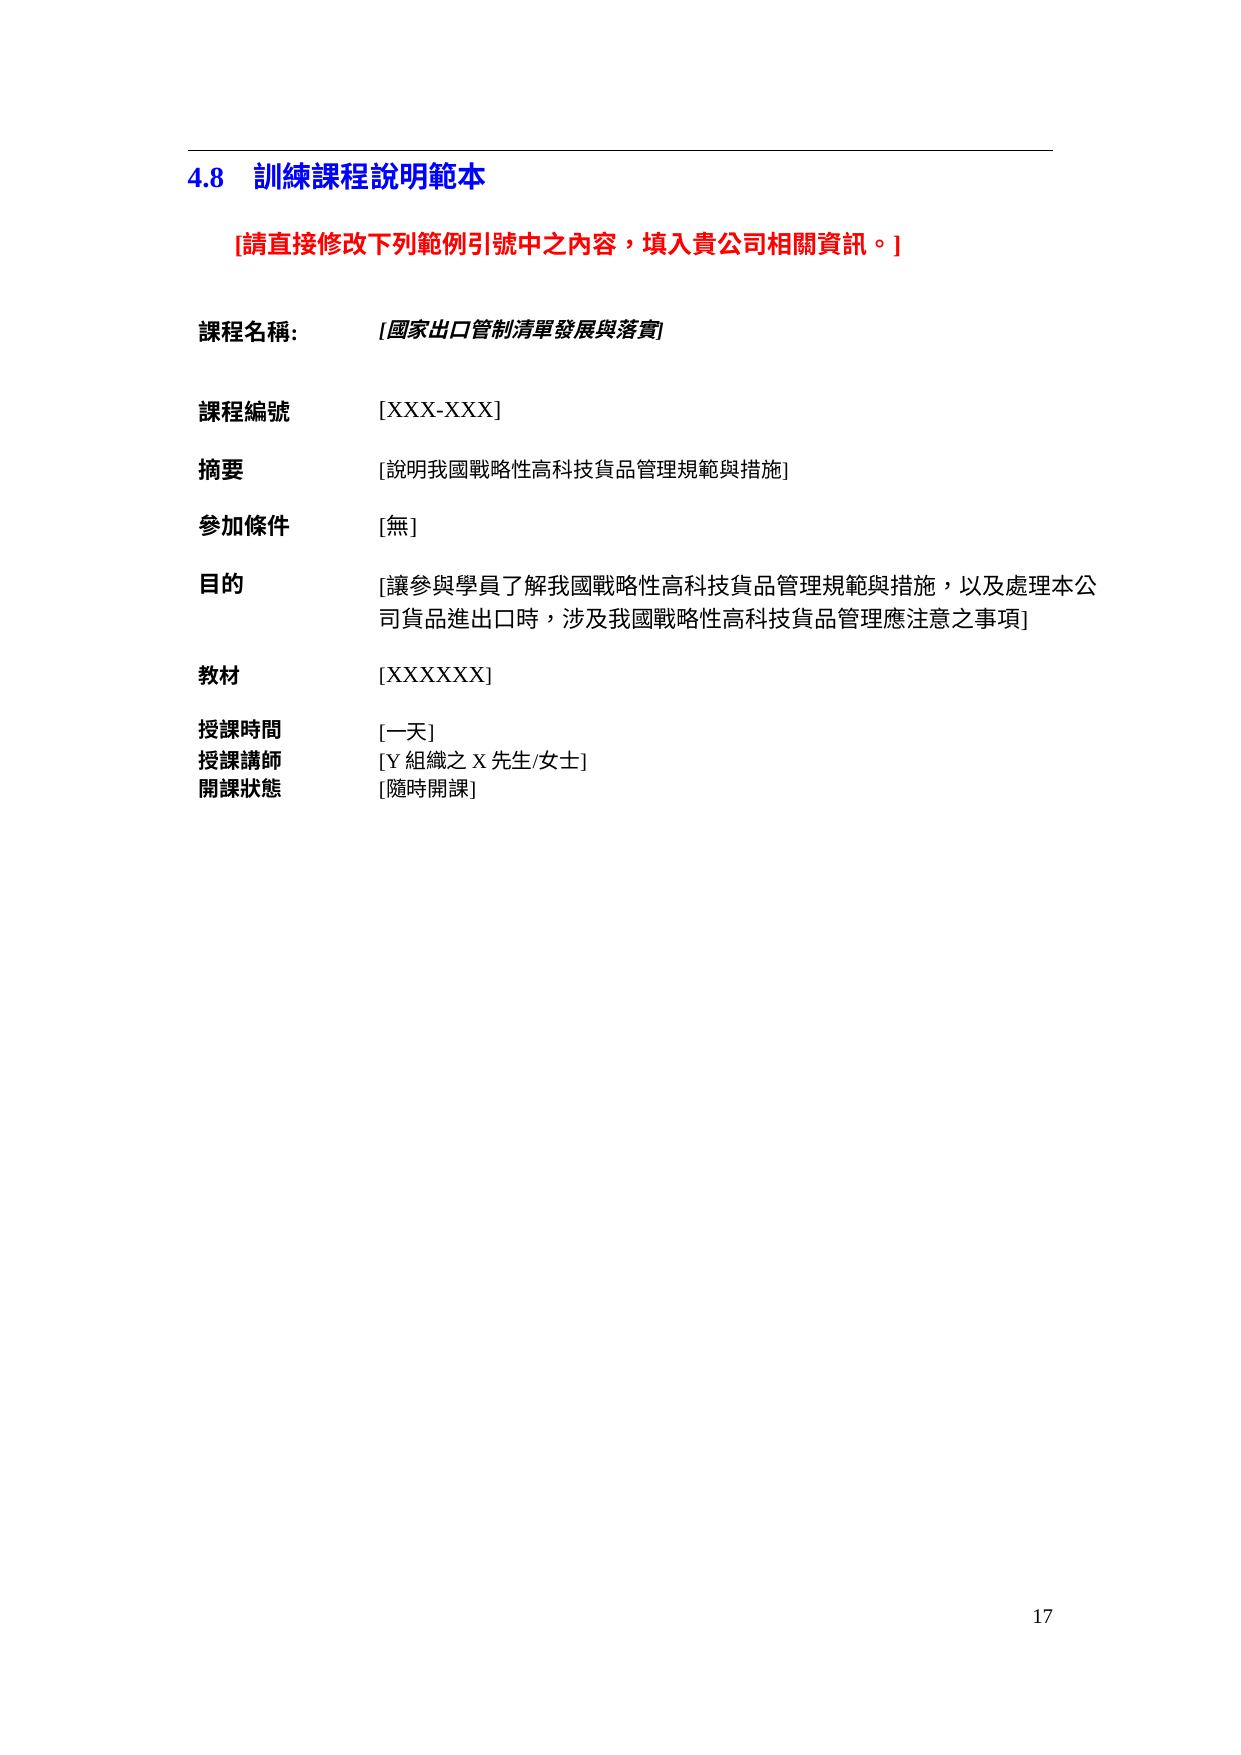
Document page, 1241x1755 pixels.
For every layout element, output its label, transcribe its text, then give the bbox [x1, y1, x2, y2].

table_cell [說明我國戰略性高科技貨品管理規範與措施] [368, 454, 1110, 510]
text [請直接修改下列範例引號中之內容，填入貴公司相關資訊。] [187, 224, 1053, 260]
table_cell 開課狀態 [188, 774, 367, 803]
table_cell 摘要 [188, 454, 367, 510]
table_header 課程名稱: [188, 289, 367, 370]
table_cell 課程編號 [188, 396, 367, 454]
table_cell [368, 370, 1110, 396]
table_cell 教材 [188, 661, 367, 716]
table_cell [188, 370, 367, 396]
table_cell 目的 [188, 568, 367, 661]
table_cell 授課講師 [188, 746, 367, 774]
table_cell [XXX-XXX] [368, 396, 1110, 454]
table_cell [XXXXXX] [368, 661, 1110, 716]
subtitle 4.8 訓練課程說明範本 [187, 151, 1053, 195]
table_cell [讓參與學員了解我國戰略性高科技貨品管理規範與措施，以及處理本公司貨品進出口時，涉及我國戰略性高科技貨品管理應注意之事項] [368, 568, 1110, 661]
table_cell [無] [368, 510, 1110, 568]
table_cell 授課時間 [188, 716, 367, 746]
table_cell 參加條件 [188, 510, 367, 568]
table_cell [一天] [368, 716, 1110, 746]
table_cell [Y組織之X先生/女士] [368, 746, 1110, 774]
table_header [國家出口管制清單發展與落實] [368, 289, 1110, 370]
table_cell [隨時開課] [368, 774, 1110, 803]
